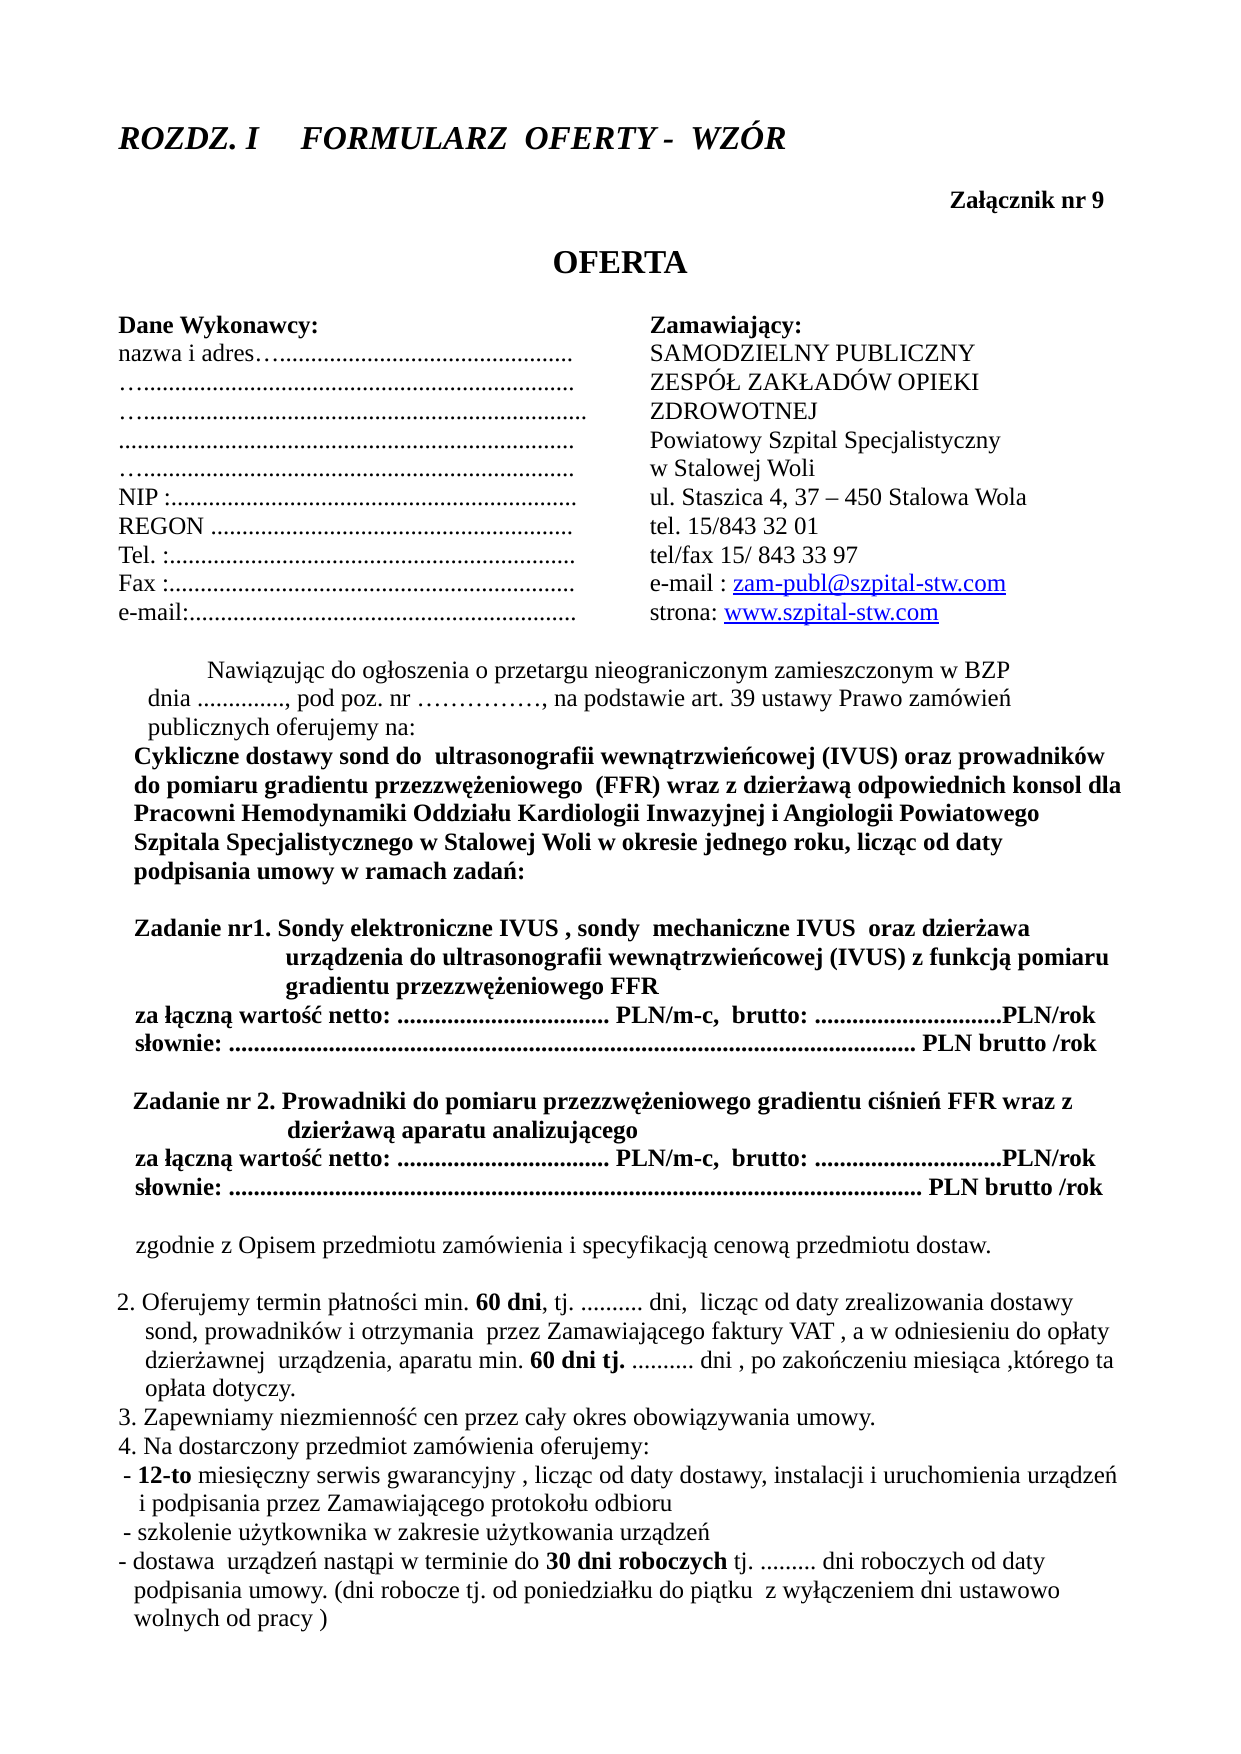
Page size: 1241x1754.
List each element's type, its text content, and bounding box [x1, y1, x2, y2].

text Załącznik nr 9 [949, 185, 1122, 214]
text - szkolenie użytkownika w zakresie użytkowania urządzeń [123, 1517, 1122, 1546]
text e-mail:.............................................................. [118, 597, 591, 626]
text 4. Na dostarczony przedmiot zamówienia oferujemy: [118, 1431, 1122, 1460]
text …................................................................................................................................................ [118, 396, 591, 453]
text …..................................................................... [118, 367, 591, 396]
text Zadanie nr1. Sondy elektroniczne IVUS , sondy mechaniczne IVUS oraz dzierżawa urządzenia do ultrasonografii wewnątrzwieńcowej (IVUS) z funkcją pomiaru gradientu przezzwężeniowego FFR [134, 913, 1122, 1000]
text nazwa i adres…............................................... [118, 338, 591, 367]
text Tel. :................................................................. [118, 540, 591, 568]
text Zamawiający: [649, 310, 1122, 338]
text Nawiązując do ogłoszenia o przetargu nieograniczonym zamieszczonym w BZP dnia .............., pod poz. nr ……………, na podstawie art. 39 ustawy Prawo zamówień publicznych oferujemy na: [148, 655, 1122, 741]
text strona: www.szpital-stw.com [649, 597, 1122, 626]
text za łączną wartość netto: .................................. PLN/m-c, brutto: ..............................PLN/rok [135, 1000, 1122, 1028]
text Cykliczne dostawy sond do ultrasonografii wewnątrzwieńcowej (IVUS) oraz prowadników do pomiaru gradientu przezzwężeniowego (FFR) wraz z dzierżawą odpowiednich konsol dla Pracowni Hemodynamiki Oddziału Kardiologii Inwazyjnej i Angiologii Powiatowego Szpitala Specjalistycznego w Stalowej Woli w okresie jednego roku, licząc od daty podpisania umowy w ramach zadań: [134, 741, 1122, 885]
text - 12-to miesięczny serwis gwarancyjny , licząc od daty dostawy, instalacji i uruchomienia urządzeń i podpisania przez Zamawiającego protokołu odbioru [123, 1460, 1122, 1517]
text REGON .......................................................... [118, 511, 591, 540]
text Powiatowy Szpital Specjalistyczny [649, 425, 1122, 453]
text …..................................................................... [118, 453, 591, 482]
text SAMODZIELNY PUBLICZNY [649, 338, 1122, 367]
text Fax :................................................................. [118, 568, 591, 597]
text NIP :................................................................. [118, 482, 591, 511]
text za łączną wartość netto: .................................. PLN/m-c, brutto: ..............................PLN/rok [135, 1143, 1122, 1172]
text - dostawa urządzeń nastąpi w terminie do 30 dni roboczych tj. ......... dni roboczych od daty podpisania umowy. (dni robocze tj. od poniedziałku do piątku z wyłączeniem dni ustawowo wolnych od pracy ) [118, 1546, 1122, 1632]
text Dane Wykonawcy: [118, 310, 591, 338]
text słownie: ............................................................................................................... PLN brutto /rok [135, 1172, 1122, 1201]
text ZESPÓŁ ZAKŁADÓW OPIEKI ZDROWOTNEJ [649, 367, 1122, 425]
subtitle ROZDZ. I FORMULARZ OFERTY - WZÓR [118, 118, 1122, 156]
text 2. Oferujemy termin płatności min. 60 dni, tj. .......... dni, licząc od daty zrealizowania dostawy sond, prowadników i otrzymania przez Zamawiającego faktury VAT , a w odniesieniu do opłaty dzierżawnej urządzenia, aparatu min. 60 dni tj. .......... dni , po zakończeniu miesiąca ,którego ta opłata dotyczy. [117, 1287, 1122, 1402]
text 3. Zapewniamy niezmienność cen przez cały okres obowiązywania umowy. [118, 1402, 1122, 1431]
text Zadanie nr 2. Prowadniki do pomiaru przezzwężeniowego gradientu ciśnień FFR wraz z dzierżawą aparatu analizującego [132, 1086, 1122, 1143]
text słownie: .............................................................................................................. PLN brutto /rok [135, 1028, 1122, 1057]
text w Stalowej Woli [649, 453, 1122, 482]
text tel/fax 15/ 843 33 97 [649, 540, 1122, 568]
subtitle OFERTA [118, 243, 1122, 281]
text ul. Staszica 4, 37 – 450 Stalowa Wola [649, 482, 1122, 511]
text zgodnie z Opisem przedmiotu zamówienia i specyfikacją cenową przedmiotu dostaw. [135, 1230, 1122, 1258]
text e-mail : zam-publ@szpital-stw.com [649, 568, 1122, 597]
text tel. 15/843 32 01 [649, 511, 1122, 540]
